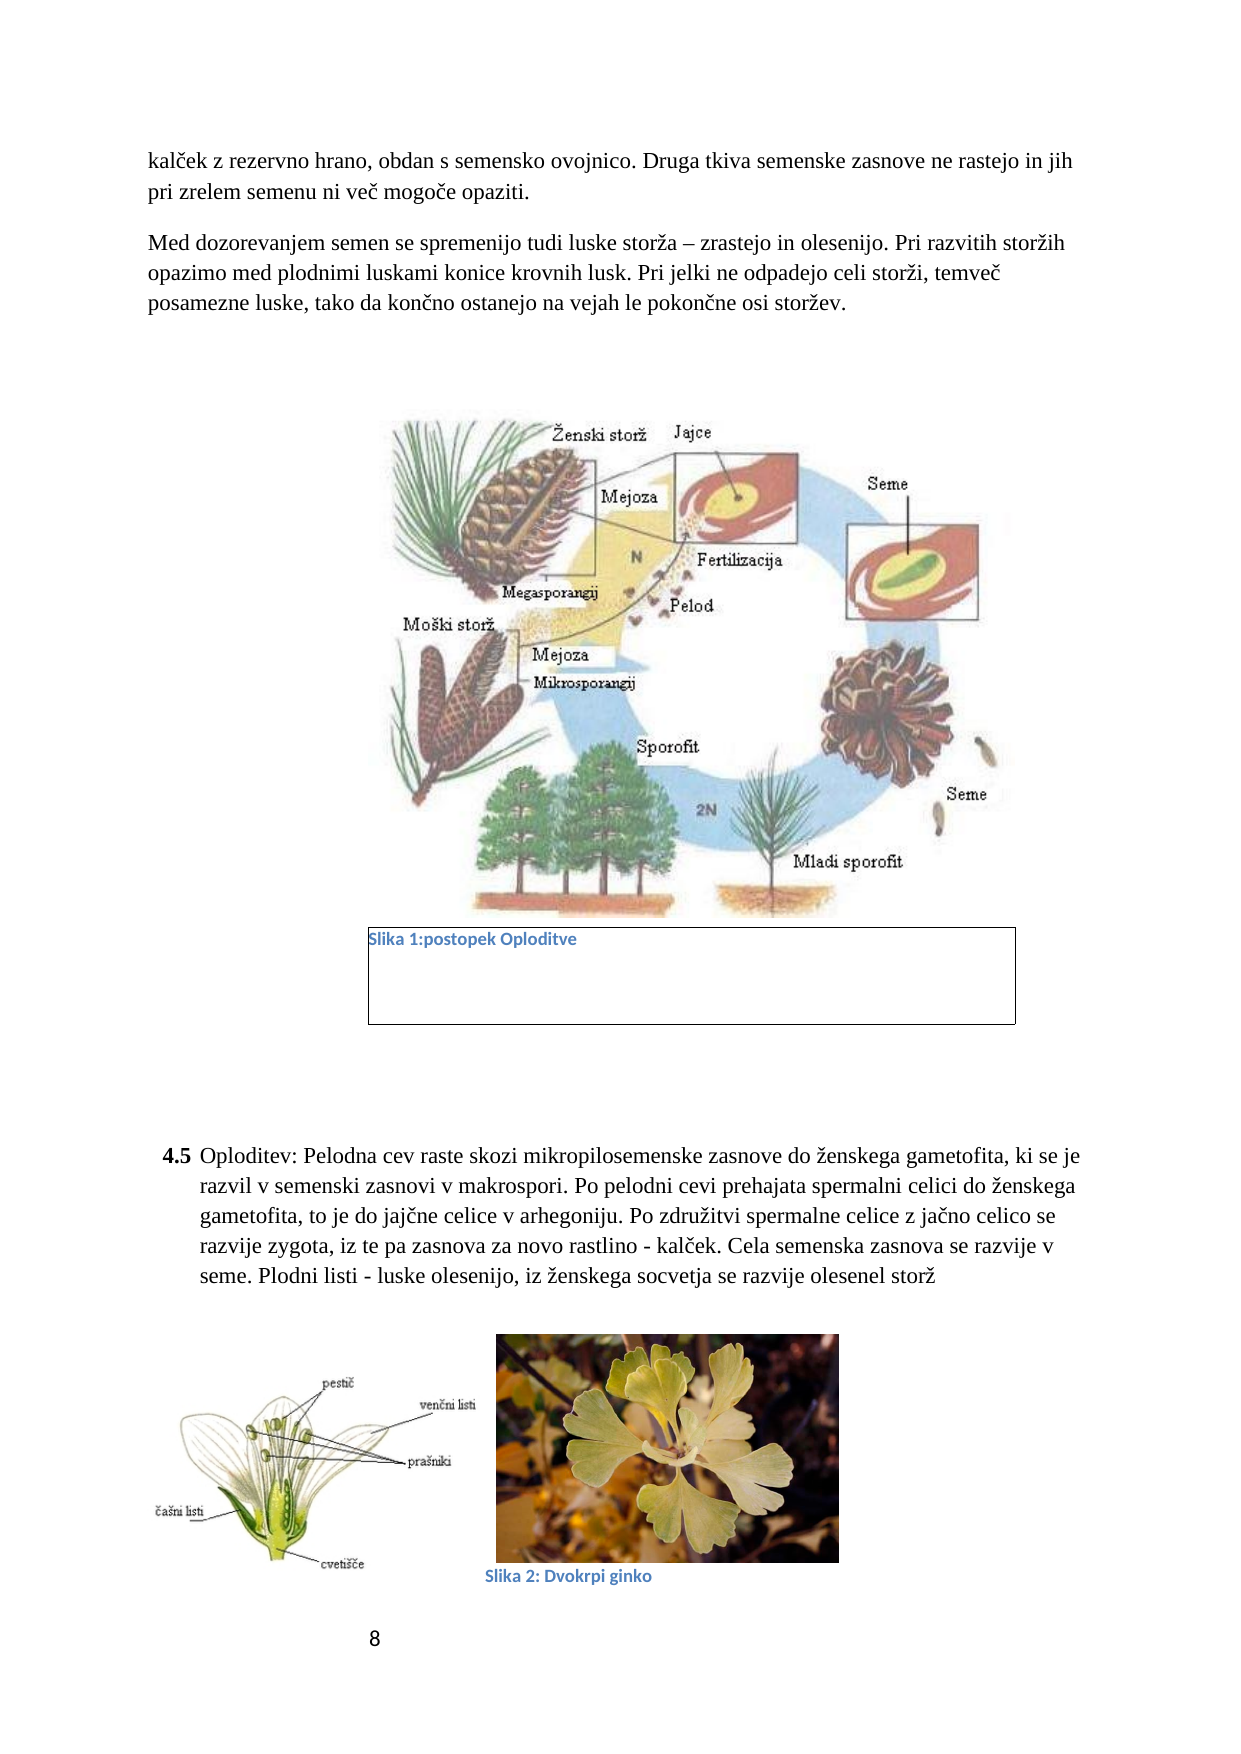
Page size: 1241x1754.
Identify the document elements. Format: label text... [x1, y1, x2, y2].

list Oploditev: Pelodna cev raste skozi mikropilosemenske zasnove do ženskega gametofita, ki se je razvil v semenski zasnovi v makrospori. Po pelodni cevi prehajata spermalni celici do ženskega gametofita, to je do jajčne celice v arhegoniju. Po združitvi spermalne celice z jačno celico se razvije zygota, iz te pa zasnova za novo rastlino - kalček. Cela semenska zasnova se razvije v seme. Plodni listi - luske olesenijo, iz ženskega socvetja se razvije olesenel storž [162, 1142, 1101, 1289]
picture [496, 1334, 839, 1370]
text Slika 1:postopek Oploditve [369, 928, 1015, 950]
picture [368, 398, 1015, 918]
text Slika 2: Dvokrpi ginko [148, 1370, 1093, 1587]
text Med dozorevanjem semen se spremenijo tudi luske storža – zrastejo in olesenijo. Pri razvitih storžih opazimo med plodnimi luskami konice krovnih lusk. Pri jelki ne odpadejo celi storži, temveč posamezne luske, tako da končno ostanejo na vejah le pokončne osi storžev. [148, 229, 1093, 316]
picture [147, 1370, 481, 1583]
text kalček z rezervno hrano, obdan s semensko ovojnico. Druga tkiva semenske zasnove ne rastejo in jih pri zrelem semenu ni več mogoče opaziti. [148, 148, 1093, 204]
